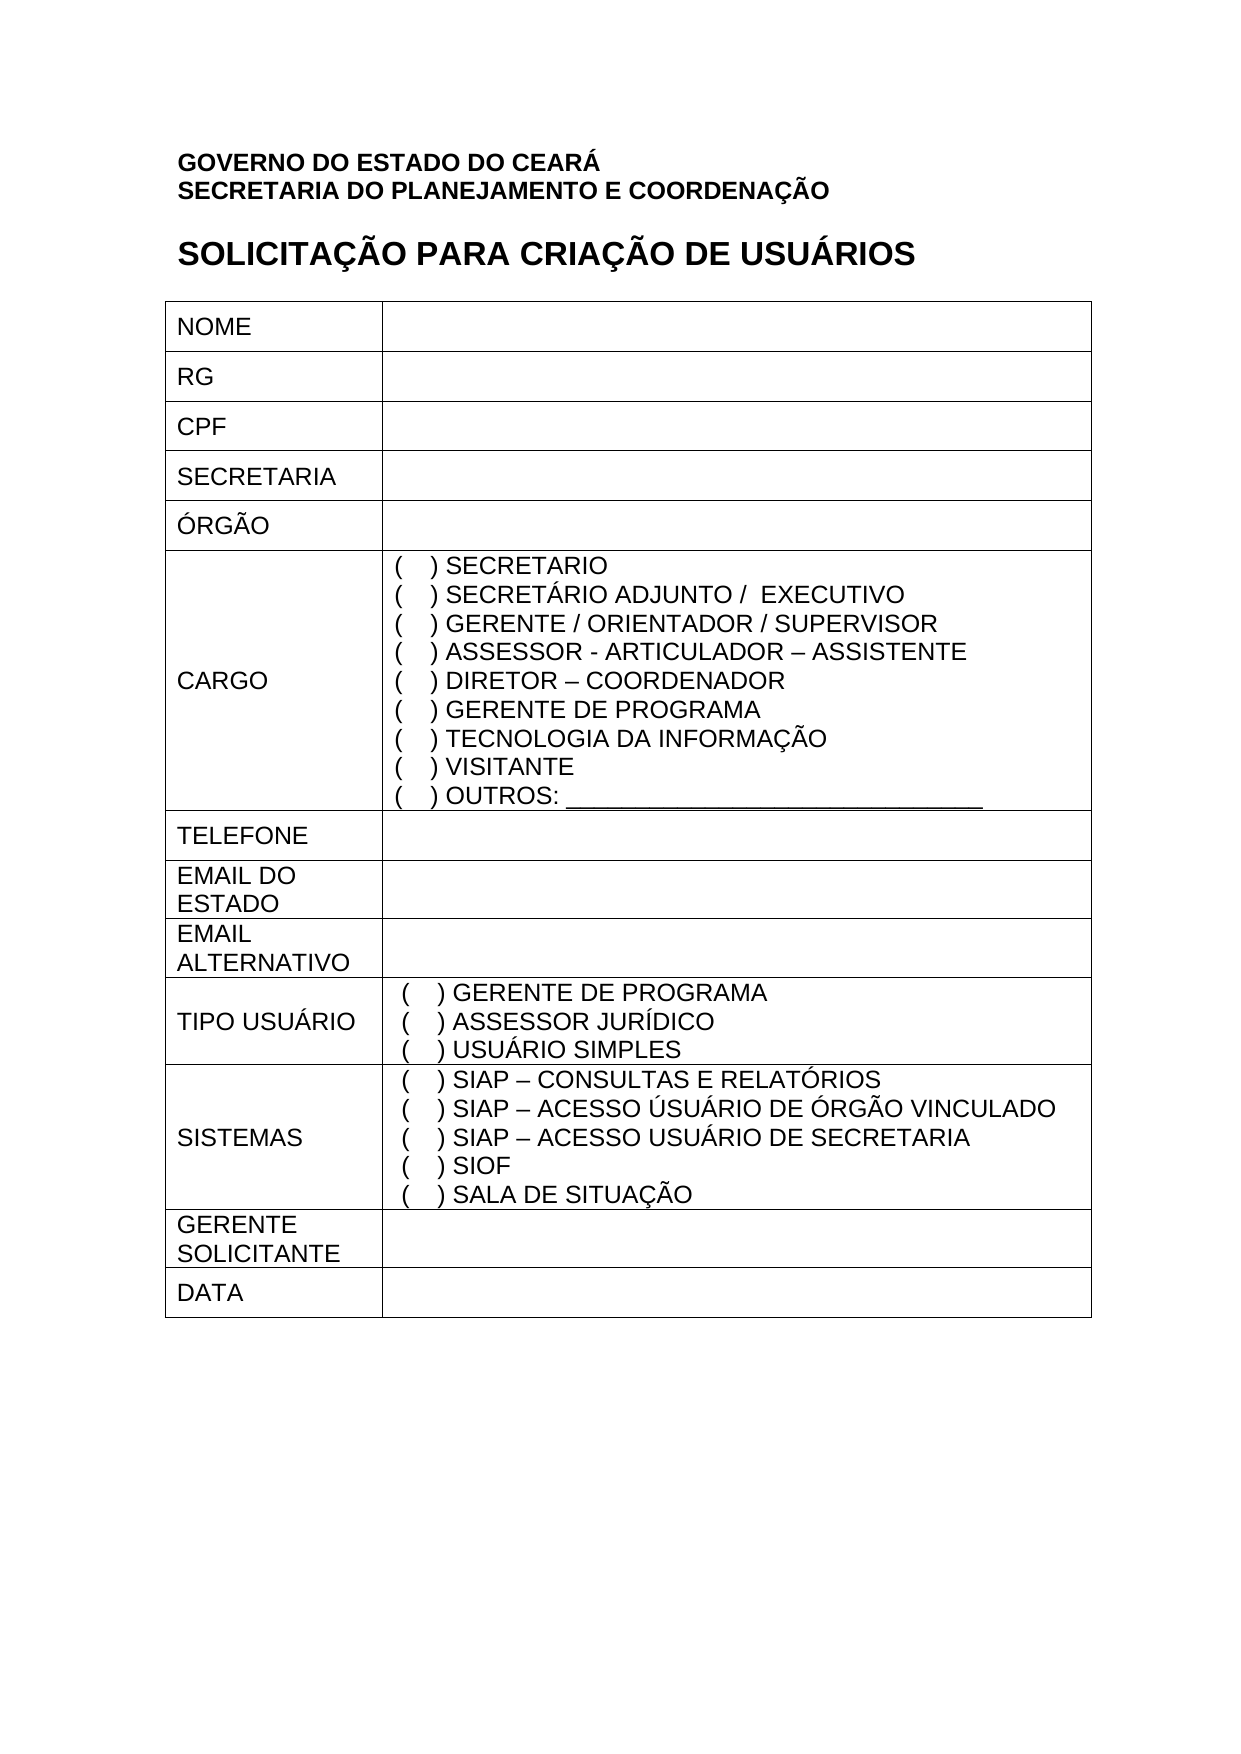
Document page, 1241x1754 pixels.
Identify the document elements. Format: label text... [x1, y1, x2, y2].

table_cell [383, 402, 1091, 450]
table_cell [383, 501, 1091, 550]
table_cell [383, 451, 1091, 500]
table_cell ÓRGÃO [166, 501, 382, 550]
table_header [383, 302, 1091, 351]
text GOVERNO DO ESTADO DO CEARÁ [177, 148, 1063, 176]
table_cell SECRETARIA [166, 451, 382, 500]
table_cell [383, 811, 1091, 859]
table_cell RG [166, 352, 382, 401]
table_cell CPF [166, 402, 382, 450]
table_cell [383, 352, 1091, 401]
table_header NOME [166, 302, 382, 351]
table_cell DATA [166, 1268, 382, 1317]
table_cell EMAIL DO ESTADO [166, 861, 382, 918]
table_cell ( ) SIAP – CONSULTAS E RELATÓRIOS ( ) SIAP – ACESSO ÚSUÁRIO DE ÓRGÃO VINCULADO ( ) SIAP – ACESSO USUÁRIO DE SECRETARIA ( ) SIOF ( ) SALA DE SITUAÇÃO [383, 1065, 1091, 1209]
table_cell [383, 1268, 1091, 1317]
text SECRETARIA DO PLANEJAMENTO E COORDENAÇÃO [177, 176, 1063, 205]
table_cell [383, 861, 1091, 918]
table_cell [383, 1210, 1091, 1267]
table_cell ( ) SECRETARIO ( ) SECRETÁRIO ADJUNTO / EXECUTIVO ( ) GERENTE / ORIENTADOR / SUPERVISOR ( ) ASSESSOR - ARTICULADOR – ASSISTENTE ( ) DIRETOR – COORDENADOR ( ) GERENTE DE PROGRAMA ( ) TECNOLOGIA DA INFORMAÇÃO ( ) VISITANTE ( ) OUTROS: ______________________________ [383, 551, 1091, 810]
table_cell EMAIL ALTERNATIVO [166, 919, 382, 977]
table_cell ( ) GERENTE DE PROGRAMA ( ) ASSESSOR JURÍDICO ( ) USUÁRIO SIMPLES [383, 978, 1091, 1064]
table_cell GERENTE SOLICITANTE [166, 1210, 382, 1267]
table_cell TIPO USUÁRIO [166, 978, 382, 1064]
text SOLICITAÇÃO PARA CRIAÇÃO DE USUÁRIOS [177, 234, 1063, 272]
table_cell CARGO [166, 551, 382, 810]
table_cell SISTEMAS [166, 1065, 382, 1209]
table_cell [383, 919, 1091, 977]
table_cell TELEFONE [166, 811, 382, 859]
